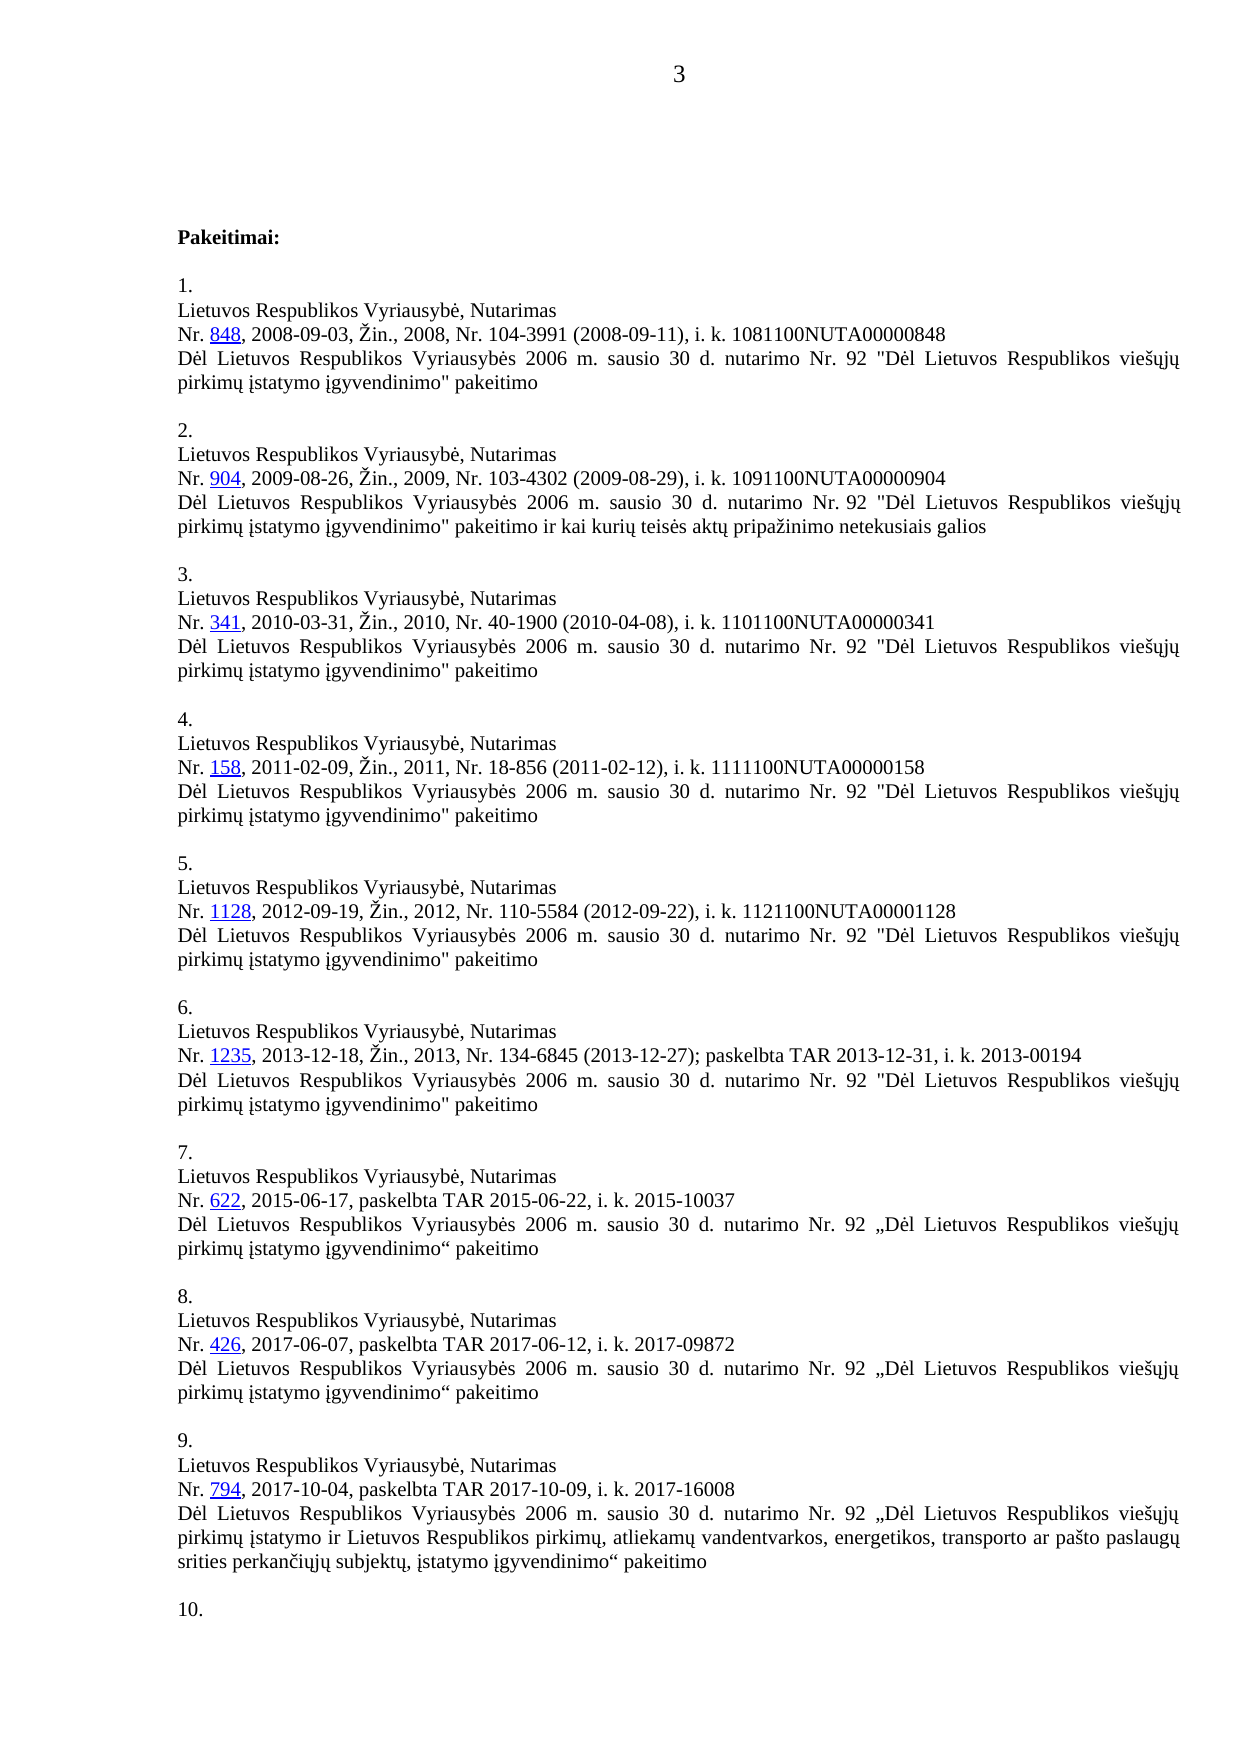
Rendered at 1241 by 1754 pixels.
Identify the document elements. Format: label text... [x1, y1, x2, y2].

text Lietuvos Respublikos Vyriausybė, Nutarimas [177, 442, 1181, 466]
text 9. [177, 1428, 1181, 1452]
text Nr. 1128, 2012-09-19, Žin., 2012, Nr. 110-5584 (2012-09-22), i. k. 1121100NUTA00001128 [177, 899, 1181, 923]
text Lietuvos Respublikos Vyriausybė, Nutarimas [177, 297, 1181, 322]
text Dėl Lietuvos Respublikos Vyriausybės 2006 m. sausio 30 d. nutarimo Nr. 92 „Dėl Lietuvos Respublikos viešųjų pirkimų įstatymo ir Lietuvos Respublikos pirkimų, atliekamų vandentvarkos, energetikos, transporto ar pašto paslaugų srities perkančiųjų subjektų, įstatymo įgyvendinimo“ pakeitimo [177, 1501, 1181, 1573]
text Dėl Lietuvos Respublikos Vyriausybės 2006 m. sausio 30 d. nutarimo Nr. 92 „Dėl Lietuvos Respublikos viešųjų pirkimų įstatymo įgyvendinimo“ pakeitimo [177, 1356, 1181, 1404]
text Dėl Lietuvos Respublikos Vyriausybės 2006 m. sausio 30 d. nutarimo Nr. 92 „Dėl Lietuvos Respublikos viešųjų pirkimų įstatymo įgyvendinimo“ pakeitimo [177, 1212, 1181, 1260]
text Lietuvos Respublikos Vyriausybė, Nutarimas [177, 1308, 1181, 1332]
text Dėl Lietuvos Respublikos Vyriausybės 2006 m. sausio 30 d. nutarimo Nr. 92 "Dėl Lietuvos Respublikos viešųjų pirkimų įstatymo įgyvendinimo" pakeitimo [177, 634, 1181, 682]
text Nr. 158, 2011-02-09, Žin., 2011, Nr. 18-856 (2011-02-12), i. k. 1111100NUTA00000158 [177, 755, 1181, 779]
text 10. [177, 1597, 1181, 1621]
text Nr. 622, 2015-06-17, paskelbta TAR 2015-06-22, i. k. 2015-10037 [177, 1188, 1181, 1212]
text Dėl Lietuvos Respublikos Vyriausybės 2006 m. sausio 30 d. nutarimo Nr. 92 "Dėl Lietuvos Respublikos viešųjų pirkimų įstatymo įgyvendinimo" pakeitimo [177, 779, 1181, 827]
text Nr. 904, 2009-08-26, Žin., 2009, Nr. 103-4302 (2009-08-29), i. k. 1091100NUTA00000904 [177, 466, 1181, 490]
text 4. [177, 707, 1181, 731]
text Lietuvos Respublikos Vyriausybė, Nutarimas [177, 1452, 1181, 1477]
text Nr. 794, 2017-10-04, paskelbta TAR 2017-10-09, i. k. 2017-16008 [177, 1477, 1181, 1501]
text 8. [177, 1284, 1181, 1308]
text Dėl Lietuvos Respublikos Vyriausybės 2006 m. sausio 30 d. nutarimo Nr. 92 "Dėl Lietuvos Respublikos viešųjų pirkimų įstatymo įgyvendinimo" pakeitimo [177, 1067, 1181, 1116]
text Lietuvos Respublikos Vyriausybė, Nutarimas [177, 586, 1181, 610]
text Nr. 426, 2017-06-07, paskelbta TAR 2017-06-12, i. k. 2017-09872 [177, 1332, 1181, 1356]
text Lietuvos Respublikos Vyriausybė, Nutarimas [177, 875, 1181, 899]
text 7. [177, 1140, 1181, 1164]
text 5. [177, 851, 1181, 875]
text Dėl Lietuvos Respublikos Vyriausybės 2006 m. sausio 30 d. nutarimo Nr. 92 "Dėl Lietuvos Respublikos viešųjų pirkimų įstatymo įgyvendinimo" pakeitimo ir kai kurių teisės aktų pripažinimo netekusiais galios [177, 490, 1181, 538]
text Lietuvos Respublikos Vyriausybė, Nutarimas [177, 1019, 1181, 1043]
text Dėl Lietuvos Respublikos Vyriausybės 2006 m. sausio 30 d. nutarimo Nr. 92 "Dėl Lietuvos Respublikos viešųjų pirkimų įstatymo įgyvendinimo" pakeitimo [177, 346, 1181, 394]
text Pakeitimai: [177, 225, 1181, 249]
text Lietuvos Respublikos Vyriausybė, Nutarimas [177, 1164, 1181, 1188]
text 6. [177, 995, 1181, 1019]
text 1. [177, 273, 1181, 297]
text Nr. 1235, 2013-12-18, Žin., 2013, Nr. 134-6845 (2013-12-27); paskelbta TAR 2013-12-31, i. k. 2013-00194 [177, 1043, 1181, 1067]
text Lietuvos Respublikos Vyriausybė, Nutarimas [177, 731, 1181, 755]
text 2. [177, 418, 1181, 442]
text Nr. 848, 2008-09-03, Žin., 2008, Nr. 104-3991 (2008-09-11), i. k. 1081100NUTA00000848 [177, 322, 1181, 346]
text 3. [177, 562, 1181, 586]
text Nr. 341, 2010-03-31, Žin., 2010, Nr. 40-1900 (2010-04-08), i. k. 1101100NUTA00000341 [177, 610, 1181, 634]
text Dėl Lietuvos Respublikos Vyriausybės 2006 m. sausio 30 d. nutarimo Nr. 92 "Dėl Lietuvos Respublikos viešųjų pirkimų įstatymo įgyvendinimo" pakeitimo [177, 923, 1181, 971]
